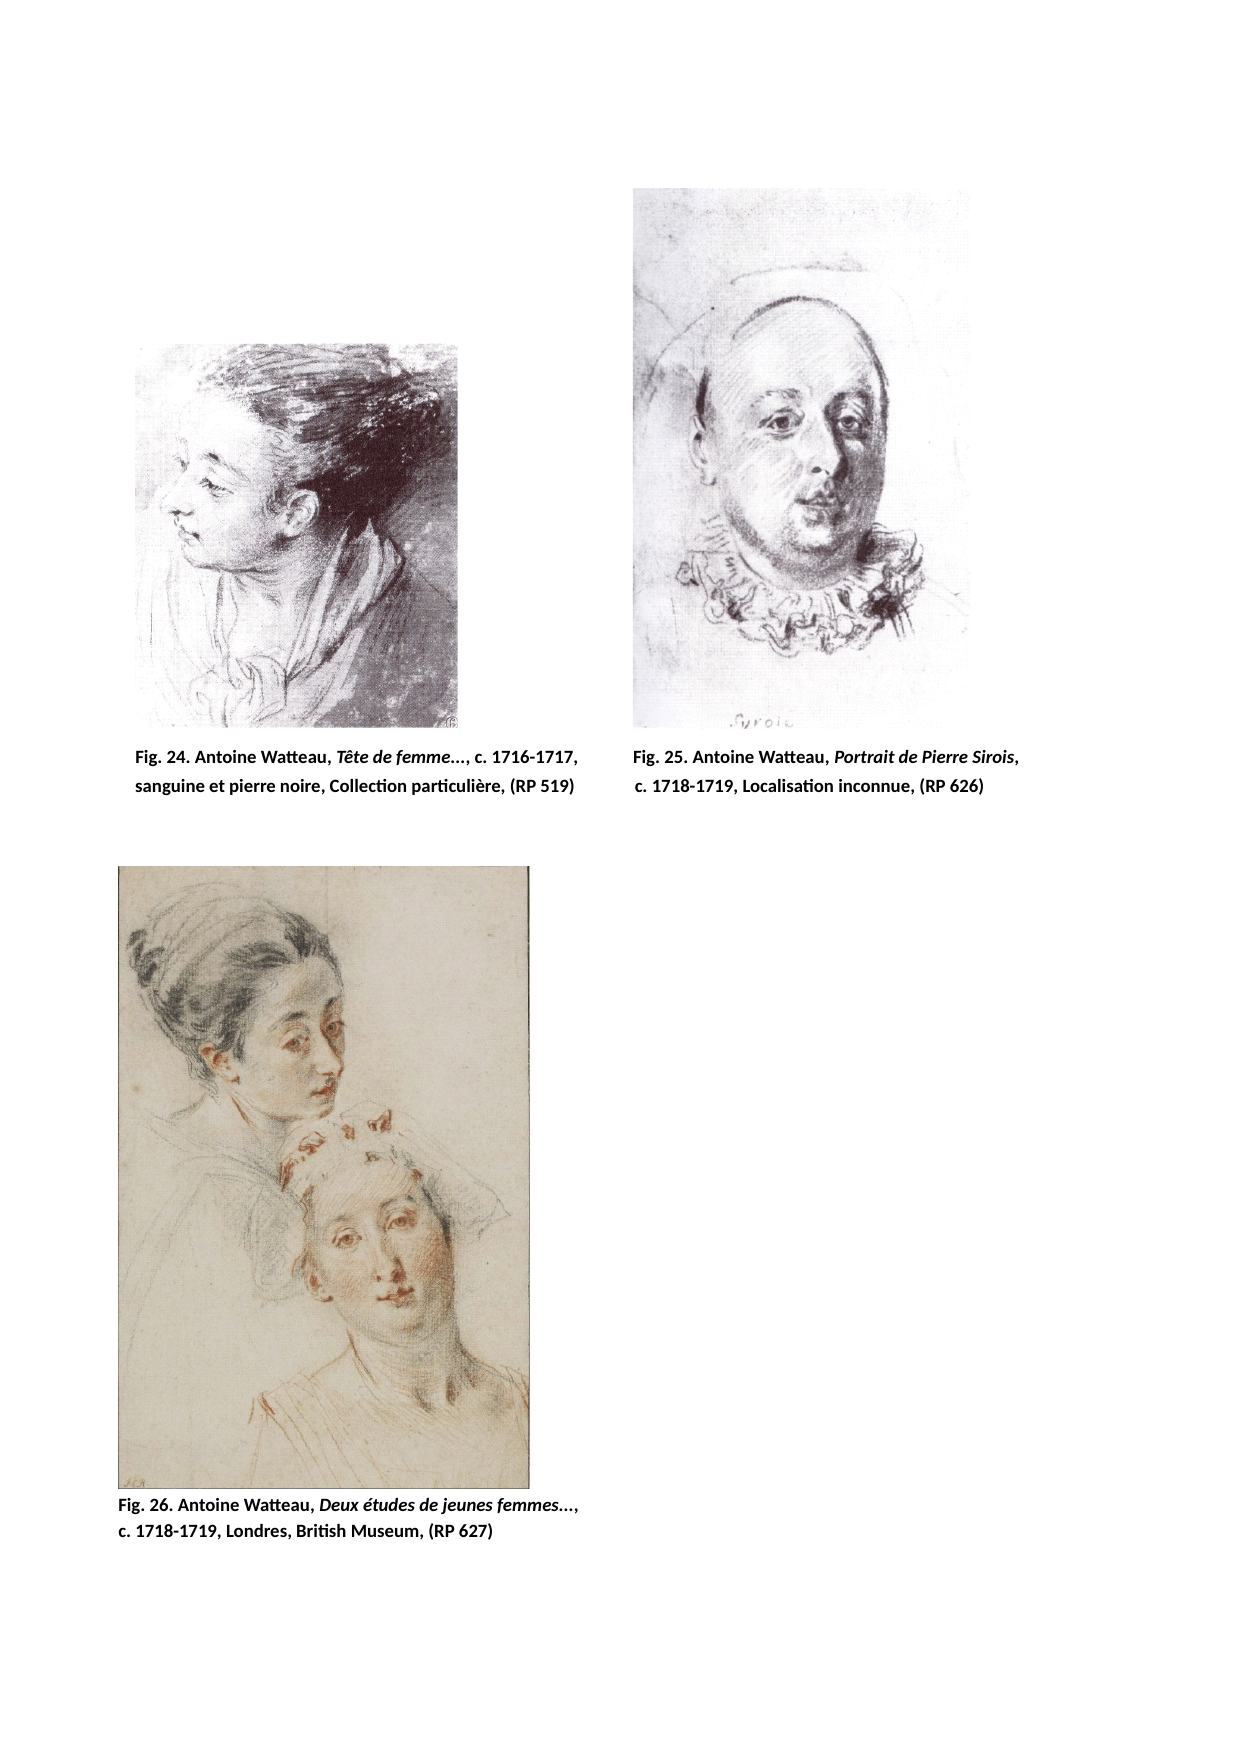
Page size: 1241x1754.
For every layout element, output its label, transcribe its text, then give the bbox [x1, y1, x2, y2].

text sanguine et pierre noire, Collection particulière, (RP 519) c. 1718-1719, Localisation inconnue, (RP 626) [118, 774, 1122, 797]
text c. 1718-1719, Londres, British Museum, (RP 627) [118, 1519, 1122, 1542]
text Fig. 26. Antoine Watteau, Deux études de jeunes femmes..., [118, 1493, 1122, 1516]
text Fig. 24. Antoine Watteau, Tête de femme..., c. 1716-1717, Fig. 25. Antoine Watteau, Portrait de Pierre Sirois, [118, 739, 1122, 769]
